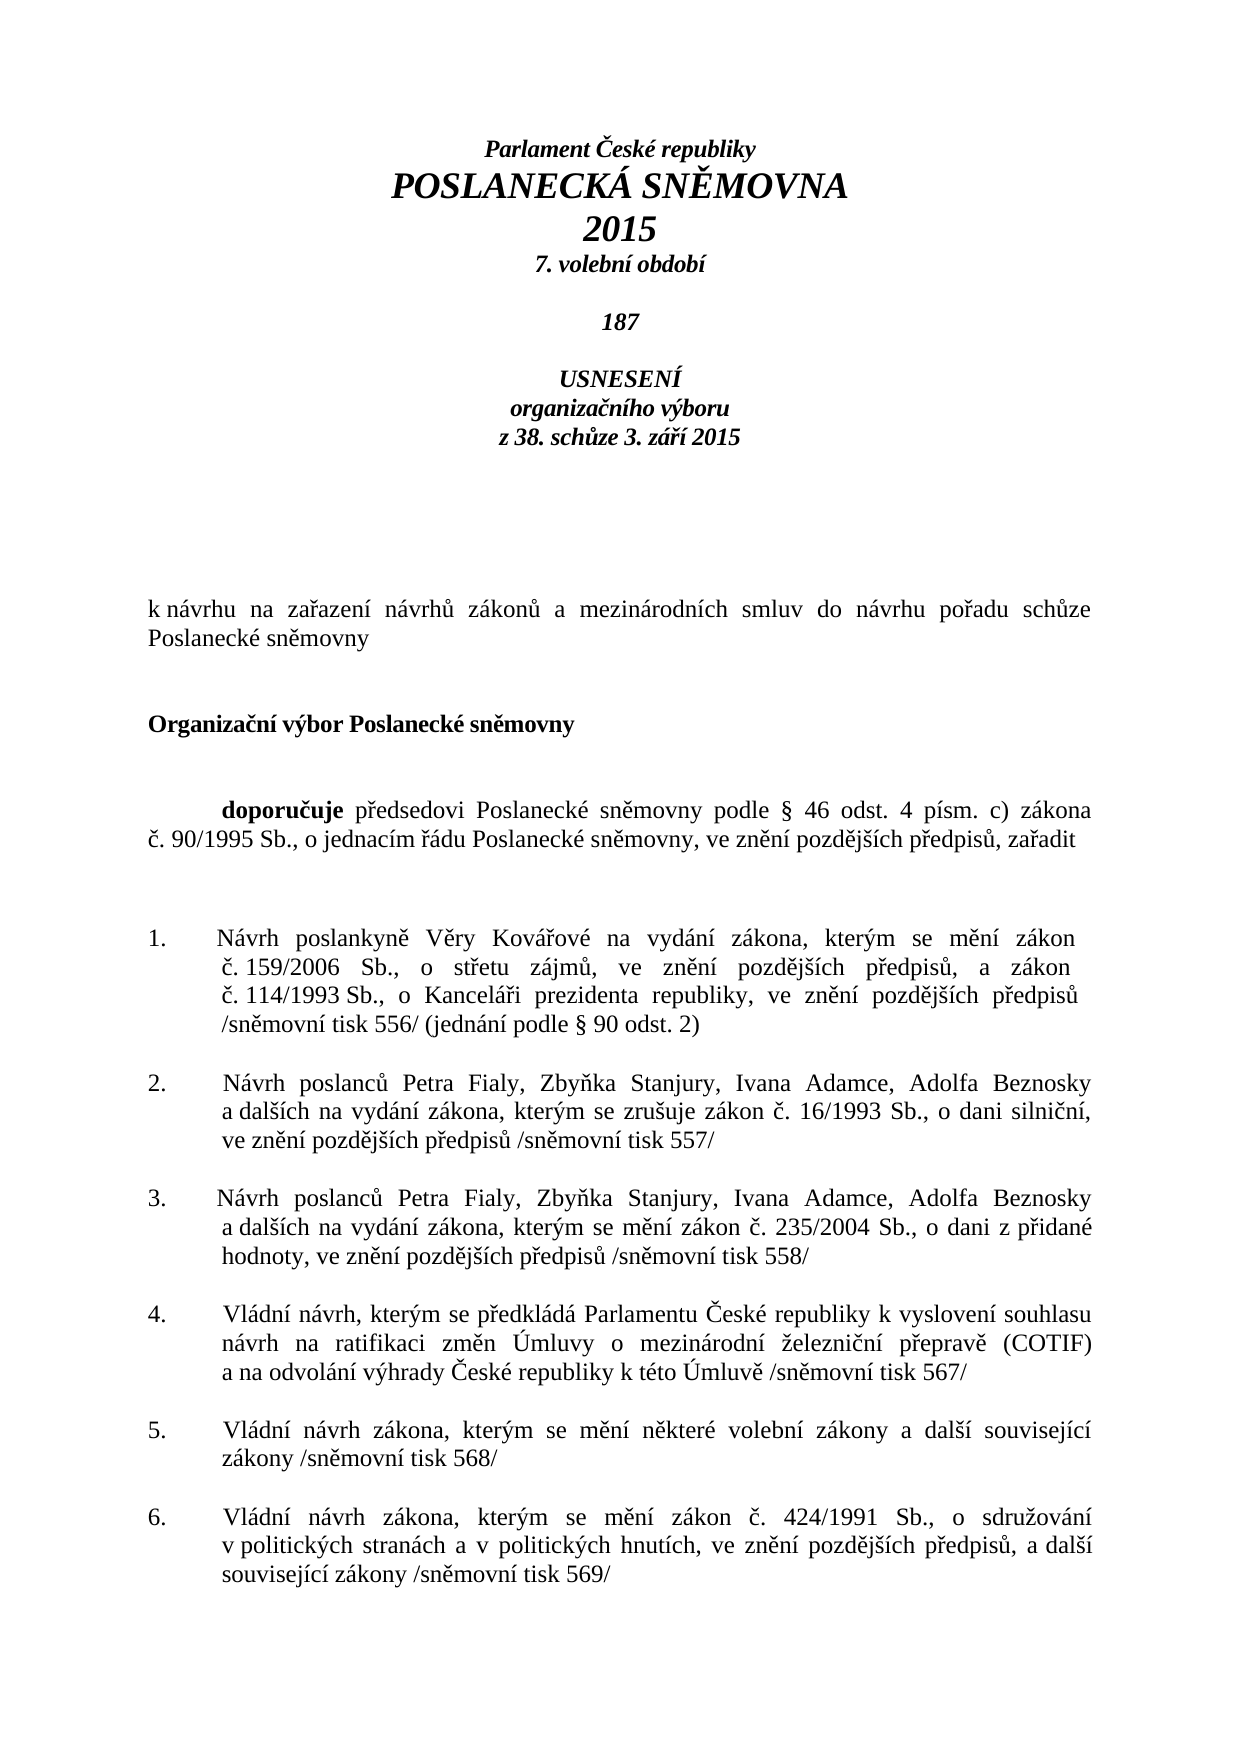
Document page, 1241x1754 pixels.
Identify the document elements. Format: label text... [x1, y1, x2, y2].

text 3. Návrh poslanců Petra Fialy, Zbyňka Stanjury, Ivana Adamce, Adolfa Beznosky a dalších na vydání zákona, kterým se mění zákon č. 235/2004 Sb., o dani z přidané hodnoty, ve znění pozdějších předpisů /sněmovní tisk 558/ [148, 1183, 1092, 1269]
text organizačního výboru [148, 393, 1092, 422]
text z 38. schůze 3. září 2015 [148, 422, 1092, 451]
text 4. Vládní návrh, kterým se předkládá Parlamentu České republiky k vyslovení souhlasu návrh na ratifikaci změn Úmluvy o mezinárodní železniční přepravě (COTIF) a na odvolání výhrady České republiky k této Úmluvě /sněmovní tisk 567/ [148, 1299, 1092, 1385]
text USNESENÍ [148, 364, 1092, 393]
text POSLANECKÁ SNĚMOVNA [148, 163, 1092, 206]
text 1. Návrh poslankyně Věry Kovářové na vydání zákona, kterým se mění zákon č. 159/2006 Sb., o střetu zájmů, ve znění pozdějších předpisů, a zákon č. 114/1993 Sb., o Kanceláři prezidenta republiky, ve znění pozdějších předpisů /sněmovní tisk 556/ (jednání podle § 90 odst. 2) [148, 923, 1092, 1038]
text 2. Návrh poslanců Petra Fialy, Zbyňka Stanjury, Ivana Adamce, Adolfa Beznosky a dalších na vydání zákona, kterým se zrušuje zákon č. 16/1993 Sb., o dani silniční, ve znění pozdějších předpisů /sněmovní tisk 557/ [148, 1068, 1092, 1154]
text 187 [148, 307, 1092, 336]
text k návrhu na zařazení návrhů zákonů a mezinárodních smluv do návrhu pořadu schůze Poslanecké sněmovny [148, 594, 1092, 652]
text Parlament České republiky [148, 134, 1092, 163]
text doporučuje předsedovi Poslanecké sněmovny podle § 46 odst. 4 písm. c) zákona č. 90/1995 Sb., o jednacím řádu Poslanecké sněmovny, ve znění pozdějších předpisů, zařadit [148, 796, 1092, 853]
text 2015 [148, 206, 1092, 249]
subtitle Organizační výbor Poslanecké sněmovny [148, 709, 1092, 738]
text 7. volební období [148, 249, 1092, 278]
text 6. Vládní návrh zákona, kterým se mění zákon č. 424/1991 Sb., o sdružování v politických stranách a v politických hnutích, ve znění pozdějších předpisů, a další související zákony /sněmovní tisk 569/ [148, 1502, 1092, 1588]
text 5. Vládní návrh zákona, kterým se mění některé volební zákony a další související zákony /sněmovní tisk 568/ [148, 1415, 1092, 1472]
